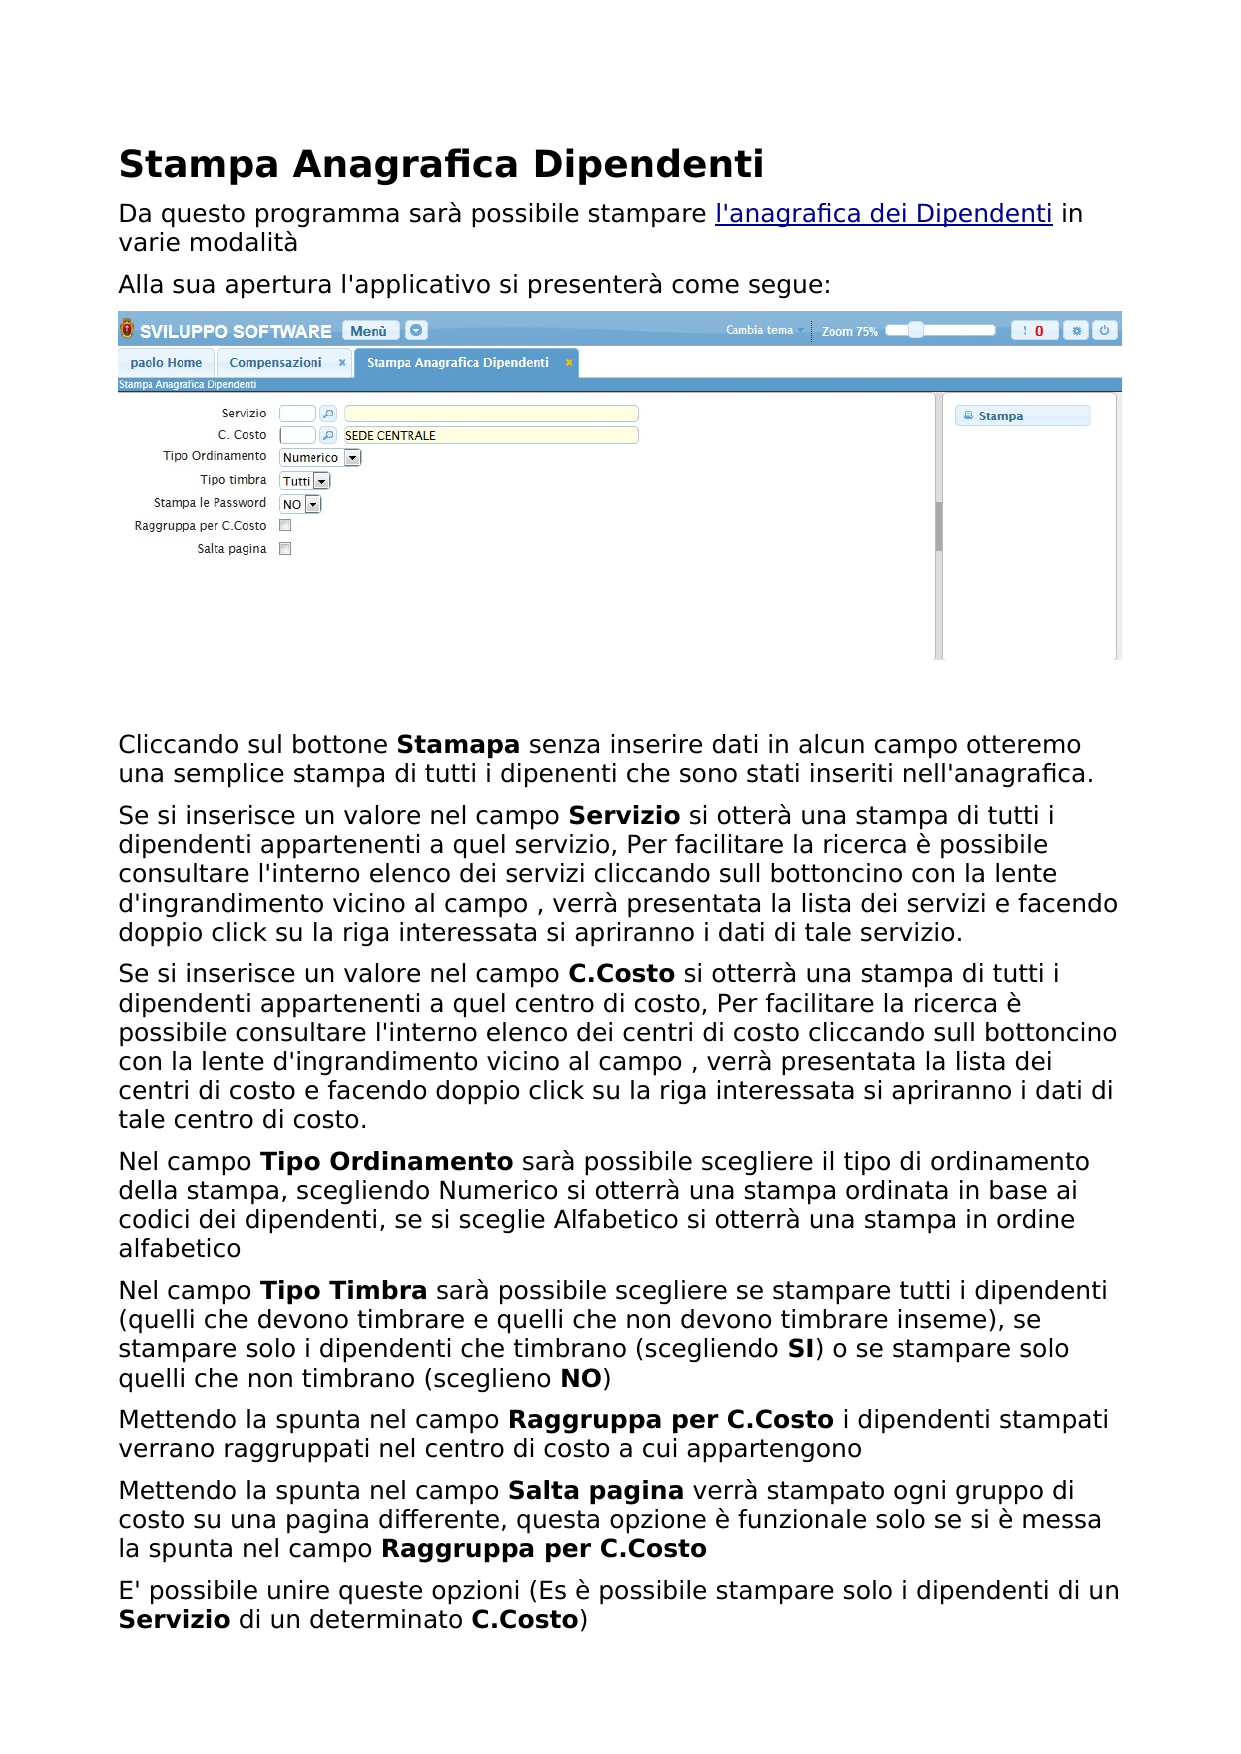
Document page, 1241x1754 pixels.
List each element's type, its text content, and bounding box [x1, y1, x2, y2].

text Mettendo la spunta nel campo Salta pagina verrà stampato ogni gruppo di costo su una pagina differente, questa opzione è funzionale solo se si è messa la spunta nel campo Raggruppa per C.Costo [118, 1476, 1122, 1564]
text Nel campo Tipo Ordinamento sarà possibile scegliere il tipo di ordinamento della stampa, scegliendo Numerico si otterrà una stampa ordinata in base ai codici dei dipendenti, se si sceglie Alfabetico si otterrà una stampa in ordine alfabetico [118, 1147, 1122, 1264]
text Da questo programma sarà possibile stampare l'anagrafica dei Dipendenti in varie modalità [118, 199, 1122, 258]
picture [118, 311, 1123, 660]
text Se si inserisce un valore nel campo C.Costo si otterrà una stampa di tutti i dipendenti appartenenti a quel centro di costo, Per facilitare la ricerca è possibile consultare l'interno elenco dei centri di costo cliccando sull bottoncino con la lente d'ingrandimento vicino al campo , verrà presentata la lista dei centri di costo e facendo doppio click su la riga interessata si apriranno i dati di tale centro di costo. [118, 959, 1122, 1134]
text Nel campo Tipo Timbra sarà possibile scegliere se stampare tutti i dipendenti (quelli che devono timbrare e quelli che non devono timbrare inseme), se stampare solo i dipendenti che timbrano (scegliendo SI) o se stampare solo quelli che non timbrano (sceglieno NO) [118, 1276, 1122, 1393]
text Cliccando sul bottone Stamapa senza inserire dati in alcun campo otteremo una semplice stampa di tutti i dipenenti che sono stati inseriti nell'anagrafica. [118, 730, 1122, 789]
text E' possibile unire queste opzioni (Es è possibile stampare solo i dipendenti di un Servizio di un determinato C.Costo) [118, 1576, 1122, 1634]
text Alla sua apertura l'applicativo si presenterà come segue: [118, 270, 1122, 299]
subtitle Stampa Anagrafica Dipendenti [118, 143, 1122, 187]
text Mettendo la spunta nel campo Raggruppa per C.Costo i dipendenti stampati verrano raggruppati nel centro di costo a cui appartengono [118, 1405, 1122, 1464]
text Se si inserisce un valore nel campo Servizio si otterà una stampa di tutti i dipendenti appartenenti a quel servizio, Per facilitare la ricerca è possibile consultare l'interno elenco dei servizi cliccando sull bottoncino con la lente d'ingrandimento vicino al campo , verrà presentata la lista dei servizi e facendo doppio click su la riga interessata si apriranno i dati di tale servizio. [118, 801, 1122, 947]
